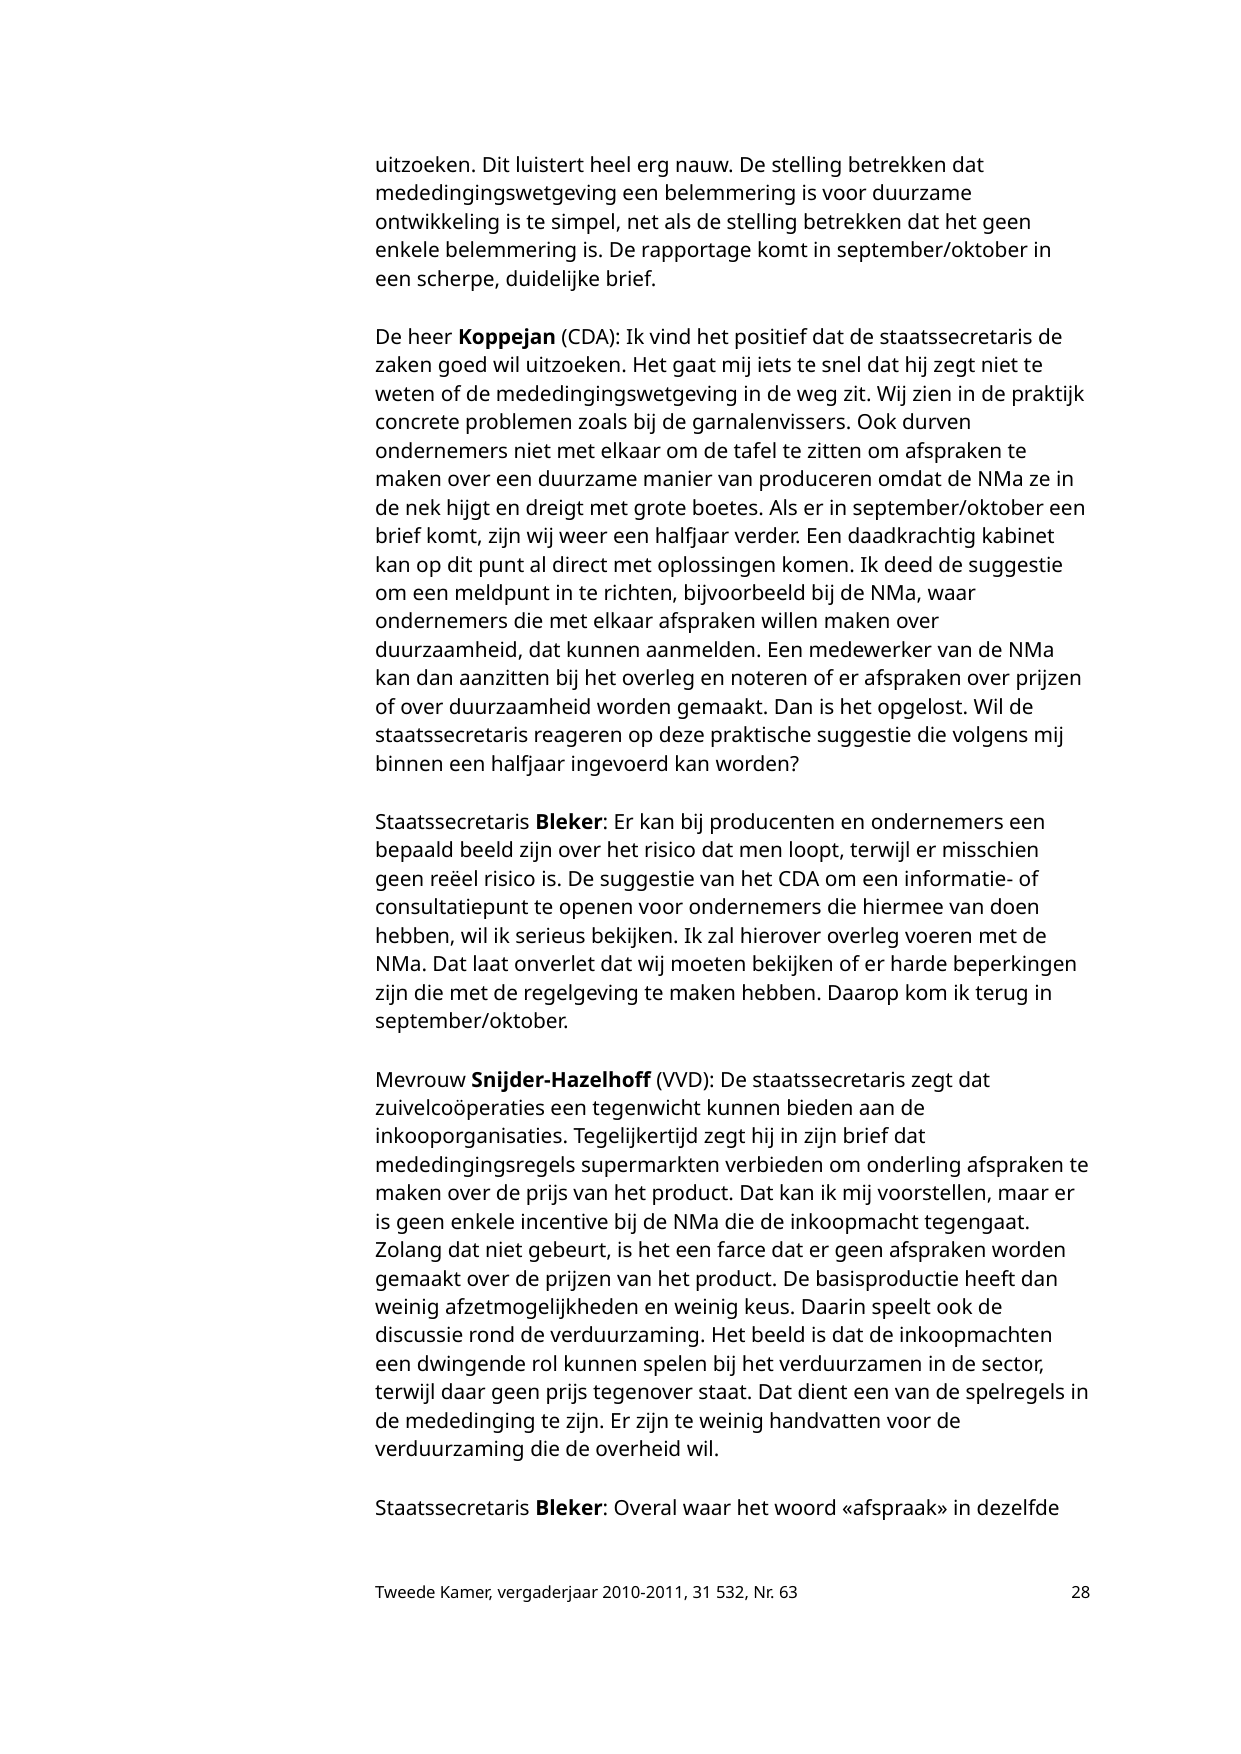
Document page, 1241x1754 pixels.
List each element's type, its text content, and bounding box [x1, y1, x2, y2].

text Mevrouw Snijder-Hazelhoff (VVD): De staatssecretaris zegt dat zuivelcoöperaties een tegenwicht kunnen bieden aan de inkooporganisaties. Tegelijkertijd zegt hij in zijn brief dat mededingingsregels supermarkten verbieden om onderling afspraken te maken over de prijs van het product. Dat kan ik mij voorstellen, maar er is geen enkele incentive bij de NMa die de inkoopmacht tegengaat. Zolang dat niet gebeurt, is het een farce dat er geen afspraken worden gemaakt over de prijzen van het product. De basisproductie heeft dan weinig afzetmogelijkheden en weinig keus. Daarin speelt ook de discussie rond de verduurzaming. Het beeld is dat de inkoopmachten een dwingende rol kunnen spelen bij het verduurzamen in de sector, terwijl daar geen prijs tegenover staat. Dat dient een van de spelregels in de mededinging te zijn. Er zijn te weinig handvatten voor de verduurzaming die de overheid wil. [375, 1065, 1090, 1463]
text Staatssecretaris Bleker: Er kan bij producenten en ondernemers een bepaald beeld zijn over het risico dat men loopt, terwijl er misschien geen reëel risico is. De suggestie van het CDA om een informatie- of consultatiepunt te openen voor ondernemers die hiermee van doen hebben, wil ik serieus bekijken. Ik zal hierover overleg voeren met de NMa. Dat laat onverlet dat wij moeten bekijken of er harde beperkingen zijn die met de regelgeving te maken hebben. Daarop kom ik terug in september/oktober. [375, 807, 1090, 1035]
text De heer Koppejan (CDA): Ik vind het positief dat de staatssecretaris de zaken goed wil uitzoeken. Het gaat mij iets te snel dat hij zegt niet te weten of de mededingingswetgeving in de weg zit. Wij zien in de praktijk concrete problemen zoals bij de garnalenvissers. Ook durven ondernemers niet met elkaar om de tafel te zitten om afspraken te maken over een duurzame manier van produceren omdat de NMa ze in de nek hijgt en dreigt met grote boetes. Als er in september/oktober een brief komt, zijn wij weer een halfjaar verder. Een daadkrachtig kabinet kan op dit punt al direct met oplossingen komen. Ik deed de suggestie om een meldpunt in te richten, bijvoorbeeld bij de NMa, waar ondernemers die met elkaar afspraken willen maken over duurzaamheid, dat kunnen aanmelden. Een medewerker van de NMa kan dan aanzitten bij het overleg en noteren of er afspraken over prijzen of over duurzaamheid worden gemaakt. Dan is het opgelost. Wil de staatssecretaris reageren op deze praktische suggestie die volgens mij binnen een halfjaar ingevoerd kan worden? [375, 322, 1090, 777]
text uitzoeken. Dit luistert heel erg nauw. De stelling betrekken dat mededingingswetgeving een belemmering is voor duurzame ontwikkeling is te simpel, net als de stelling betrekken dat het geen enkele belemmering is. De rapportage komt in september/oktober in een scherpe, duidelijke brief. [375, 150, 1090, 292]
text Staatssecretaris Bleker: Overal waar het woord «afspraak» in dezelfde [375, 1493, 1090, 1521]
